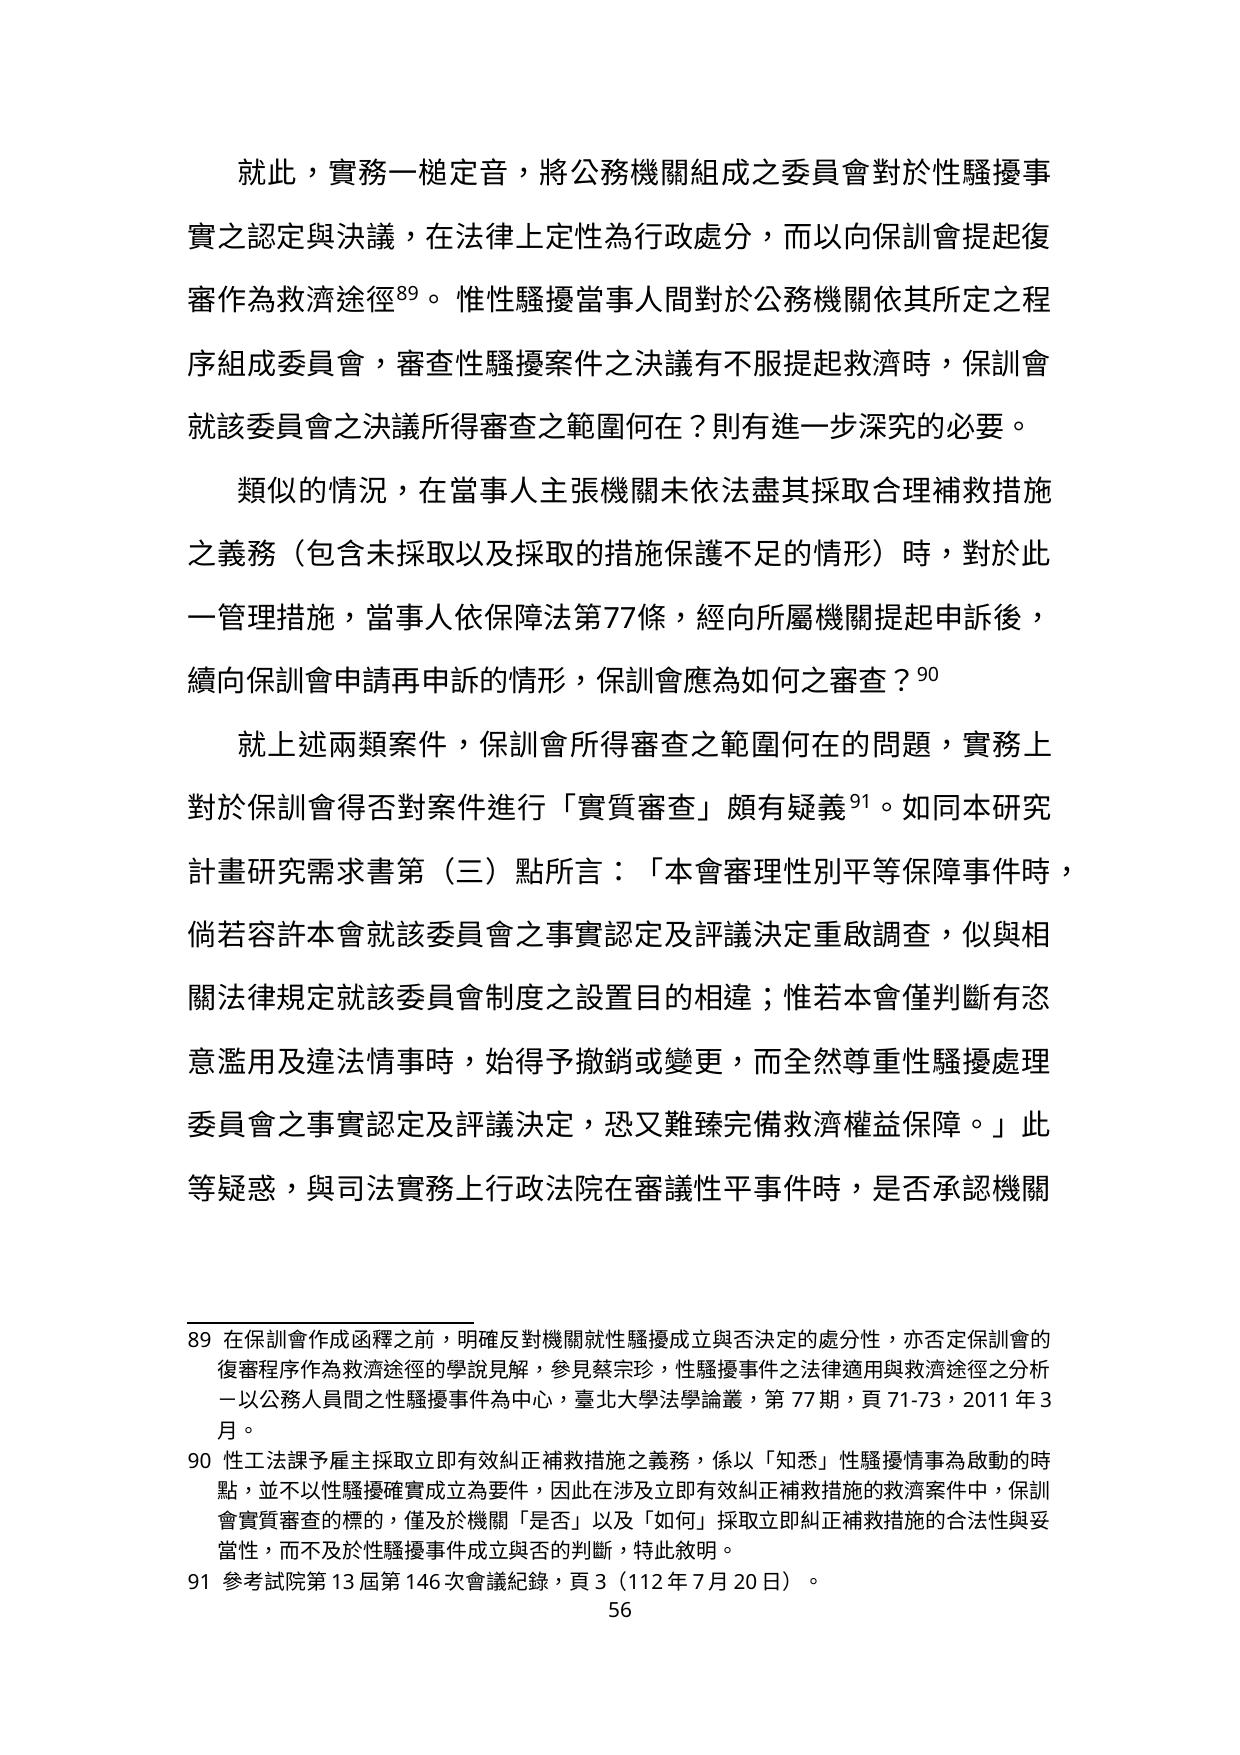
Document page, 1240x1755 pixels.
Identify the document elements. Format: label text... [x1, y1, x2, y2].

text 參考試院第13屆第146次會議紀錄，頁3（112年7月20日）。 [187, 1565, 1052, 1595]
text 性工法課予雇主採取立即有效糾正補救措施之義務，係以「知悉」性騷擾情事為啟動的時點，並不以性騷擾確實成立為要件，因此在涉及立即有效糾正補救措施的救濟案件中，保訓會實質審查的標的，僅及於機關「是否」以及「如何」採取立即糾正補救措施的合法性與妥當性，而不及於性騷擾事件成立與否的判斷，特此敘明。 [187, 1444, 1052, 1565]
text 就上述兩類案件，保訓會所得審查之範圍何在的問題，實務上對於保訓會得否對案件進行「實質審查」頗有疑義。如同本研究計畫研究需求書第（三）點所言：「本會審理性別平等保障事件時，倘若容許本會就該委員會之事實認定及評議決定重啟調查，似與相關法律規定就該委員會制度之設置目的相違；惟若本會僅判斷有恣意濫用及違法情事時，始得予撤銷或變更，而全然尊重性騷擾處理委員會之事實認定及評議決定，恐又難臻完備救濟權益保障。」此等疑惑，與司法實務上行政法院在審議性平事件時，是否承認機關的決定享有判斷餘地， 脈絡實屬同一。亦即，一旦保訓會將自身有無實質審查權，視為性騷擾保障事件的救濟癥結點，自容易形成「保訓會採實質審查＝不承認公務機關有判斷餘地／承認公務機關有判斷餘地＝保訓會不採實質審查」這樣的認知。 [187, 721, 1052, 1208]
text 在保訓會作成函釋之前，明確反對機關就性騷擾成立與否決定的處分性，亦否定保訓會的復審程序作為救濟途徑的學說見解，參見蔡宗珍，性騷擾事件之法律適用與救濟途徑之分析－以公務人員間之性騷擾事件為中心，臺北大學法學論叢，第77期，頁71-73，2011年3月。 [187, 1323, 1052, 1444]
text 就此，實務一槌定音，將公務機關組成之委員會對於性騷擾事實之認定與決議，在法律上定性為行政處分，而以向保訓會提起復審作為救濟途徑。 惟性騷擾當事人間對於公務機關依其所定之程序組成委員會，審查性騷擾案件之決議有不服提起救濟時，保訓會就該委員會之決議所得審查之範圍何在？則有進一步深究的必要。 [187, 150, 1052, 446]
text 類似的情況，在當事人主張機關未依法盡其採取合理補救措施之義務（包含未採取以及採取的措施保護不足的情形）時，對於此一管理措施，當事人依保障法第77條，經向所屬機關提起申訴後，續向保訓會申請再申訴的情形，保訓會應為如何之審查？ [187, 467, 1052, 700]
